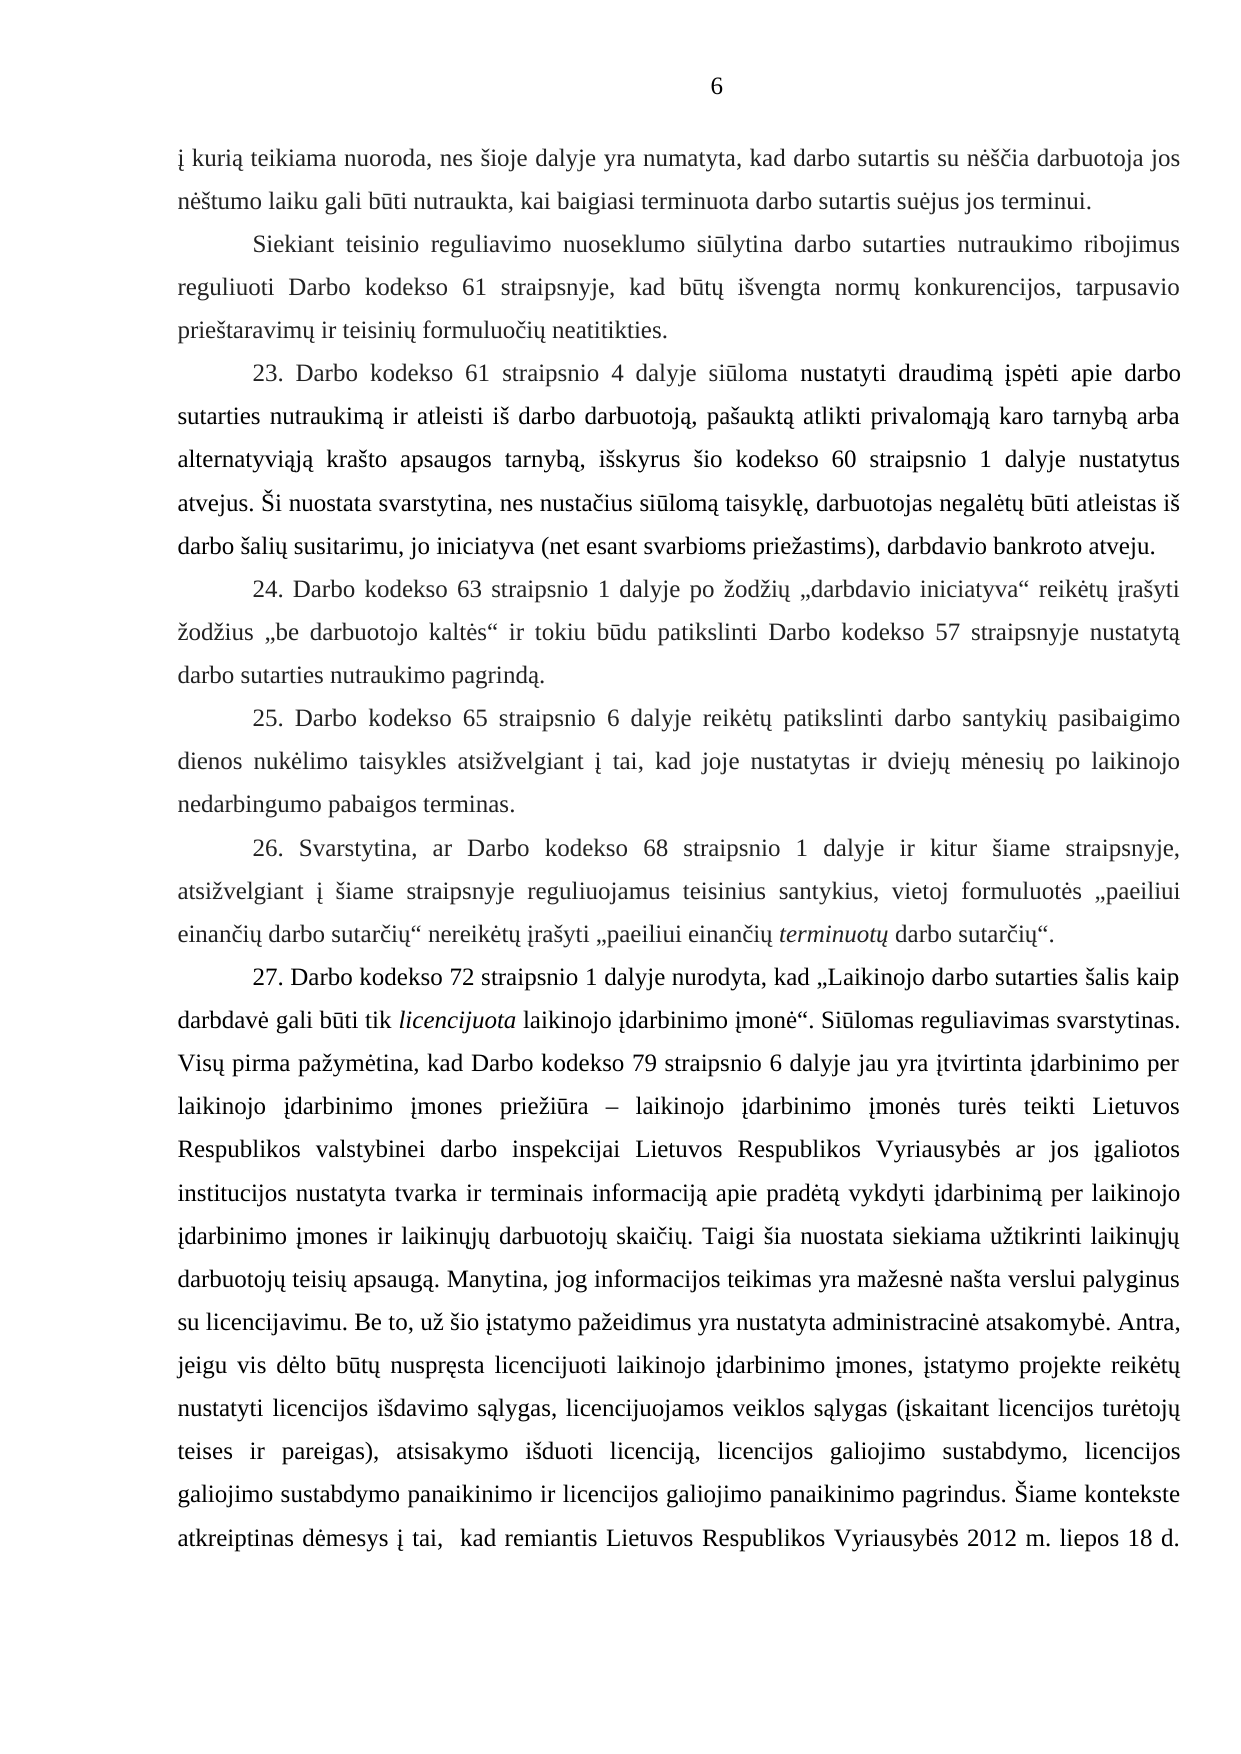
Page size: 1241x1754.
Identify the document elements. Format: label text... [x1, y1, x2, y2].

text 26. Svarstytina, ar Darbo kodekso 68 straipsnio 1 dalyje ir kitur šiame straipsnyje, atsižvelgiant į šiame straipsnyje reguliuojamus teisinius santykius, vietoj formuluotės „paeiliui einančių darbo sutarčių“ nereikėtų įrašyti „paeiliui einančių terminuotų darbo sutarčių“. [177, 833, 1181, 948]
text 25. Darbo kodekso 65 straipsnio 6 dalyje reikėtų patikslinti darbo santykių pasibaigimo dienos nukėlimo taisykles atsižvelgiant į tai, kad joje nustatytas ir dviejų mėnesių po laikinojo nedarbingumo pabaigos terminas. [177, 703, 1181, 818]
text Siekiant teisinio reguliavimo nuoseklumo siūlytina darbo sutarties nutraukimo ribojimus reguliuoti Darbo kodekso 61 straipsnyje, kad būtų išvengta normų konkurencijos, tarpusavio prieštaravimų ir teisinių formuluočių neatitikties. [177, 229, 1181, 344]
text 27. Darbo kodekso 72 straipsnio 1 dalyje nurodyta, kad „Laikinojo darbo sutarties šalis kaip darbdavė gali būti tik licencijuota laikinojo įdarbinimo įmonė“. Siūlomas reguliavimas svarstytinas. Visų pirma pažymėtina, kad Darbo kodekso 79 straipsnio 6 dalyje jau yra įtvirtinta įdarbinimo per laikinojo įdarbinimo įmones priežiūra – laikinojo įdarbinimo įmonės turės teikti Lietuvos Respublikos valstybinei darbo inspekcijai Lietuvos Respublikos Vyriausybės ar jos įgaliotos institucijos nustatyta tvarka ir terminais informaciją apie pradėtą vykdyti įdarbinimą per laikinojo įdarbinimo įmones ir laikinųjų darbuotojų skaičių. Taigi šia nuostata siekiama užtikrinti laikinųjų darbuotojų teisių apsaugą. Manytina, jog informacijos teikimas yra mažesnė našta verslui palyginus su licencijavimu. Be to, už šio įstatymo pažeidimus yra nustatyta administracinė atsakomybė. Antra, jeigu vis dėlto būtų nuspręsta licencijuoti laikinojo įdarbinimo įmones, įstatymo projekte reikėtų nustatyti licencijos išdavimo sąlygas, licencijuojamos veiklos sąlygas (įskaitant licencijos turėtojų teises ir pareigas), atsisakymo išduoti licenciją, licencijos galiojimo sustabdymo, licencijos galiojimo sustabdymo panaikinimo ir licencijos galiojimo panaikinimo pagrindus. Šiame kontekste atkreiptinas dėmesys į tai, kad remiantis Lietuvos Respublikos Vyriausybės 2012 m. liepos 18 d. [177, 962, 1181, 1551]
text į kurią teikiama nuoroda, nes šioje dalyje yra numatyta, kad darbo sutartis su nėščia darbuotoja jos nėštumo laiku gali būti nutraukta, kai baigiasi terminuota darbo sutartis suėjus jos terminui. [177, 143, 1181, 214]
text 23. Darbo kodekso 61 straipsnio 4 dalyje siūloma nustatyti draudimą įspėti apie darbo sutarties nutraukimą ir atleisti iš darbo darbuotoją, pašauktą atlikti privalomąją karo tarnybą arba alternatyviąją krašto apsaugos tarnybą, išskyrus šio kodekso 60 straipsnio 1 dalyje nustatytus atvejus. Ši nuostata svarstytina, nes nustačius siūlomą taisyklę, darbuotojas negalėtų būti atleistas iš darbo šalių susitarimu, jo iniciatyva (net esant svarbioms priežastims), darbdavio bankroto atveju. [177, 358, 1181, 559]
text 24. Darbo kodekso 63 straipsnio 1 dalyje po žodžių „darbdavio iniciatyva“ reikėtų įrašyti žodžius „be darbuotojo kaltės“ ir tokiu būdu patikslinti Darbo kodekso 57 straipsnyje nustatytą darbo sutarties nutraukimo pagrindą. [177, 574, 1181, 689]
